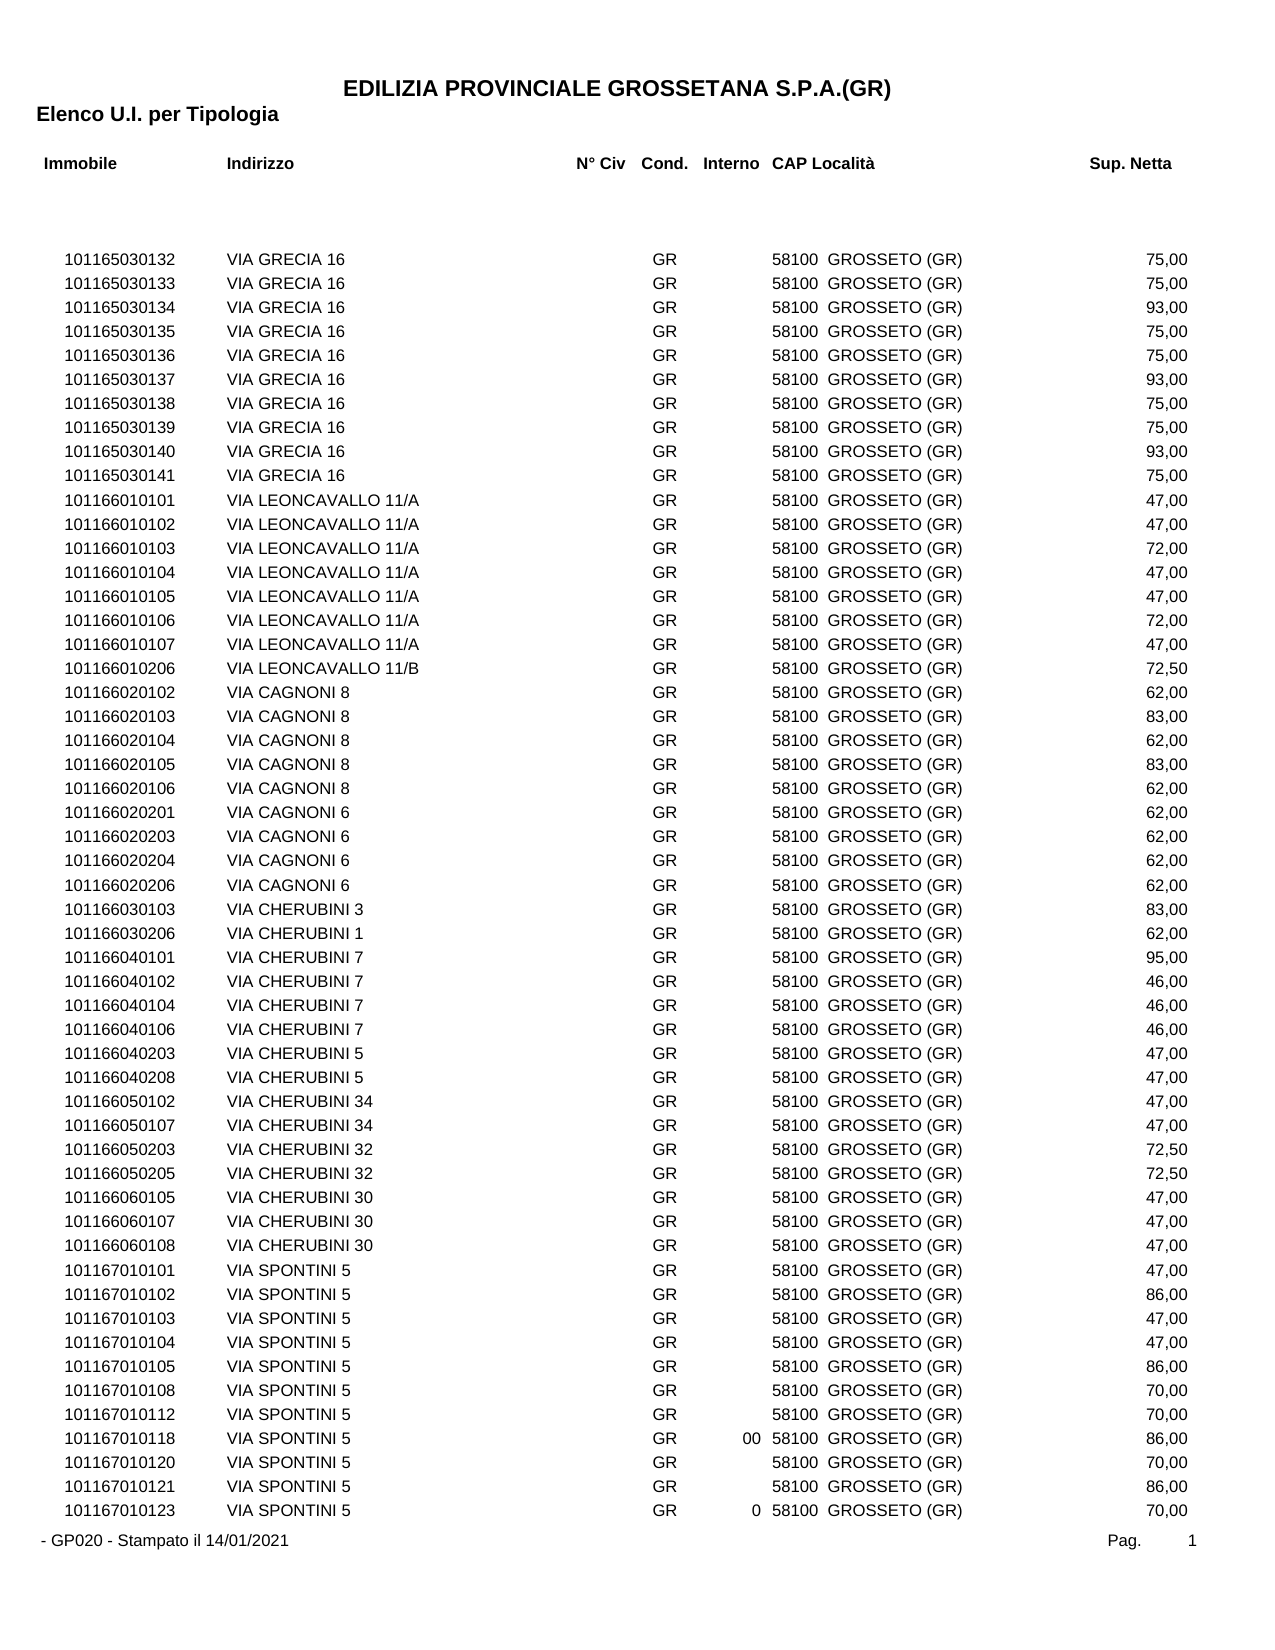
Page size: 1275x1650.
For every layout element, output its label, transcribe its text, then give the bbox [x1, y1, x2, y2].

text 101166040104 VIA CHERUBINI 7 GR 58100 GROSSETO (GR) 46,00 [25, 992, 1250, 1016]
text 101167010103 VIA SPONTINI 5 GR 58100 GROSSETO (GR) 47,00 [25, 1304, 1250, 1329]
text 101165030135 VIA GRECIA 16 GR 58100 GROSSETO (GR) 75,00 [25, 318, 1250, 342]
text 101166010103 VIA LEONCAVALLO 11/A GR 58100 GROSSETO (GR) 72,00 [25, 534, 1250, 559]
text 101167010105 VIA SPONTINI 5 GR 58100 GROSSETO (GR) 86,00 [25, 1353, 1250, 1377]
text 101166020103 VIA CAGNONI 8 GR 58100 GROSSETO (GR) 83,00 [25, 703, 1250, 727]
text 101167010118 VIA SPONTINI 5 GR 00 58100 GROSSETO (GR) 86,00 [25, 1425, 1250, 1449]
text 101167010108 VIA SPONTINI 5 GR 58100 GROSSETO (GR) 70,00 [25, 1377, 1250, 1401]
text 101166020102 VIA CAGNONI 8 GR 58100 GROSSETO (GR) 62,00 [25, 679, 1250, 703]
text 101167010120 VIA SPONTINI 5 GR 58100 GROSSETO (GR) 70,00 [25, 1449, 1250, 1473]
text 101166040106 VIA CHERUBINI 7 GR 58100 GROSSETO (GR) 46,00 [25, 1016, 1250, 1040]
text 101165030133 VIA GRECIA 16 GR 58100 GROSSETO (GR) 75,00 [25, 270, 1250, 294]
text 101166020204 VIA CAGNONI 6 GR 58100 GROSSETO (GR) 62,00 [25, 847, 1250, 871]
text 101166020105 VIA CAGNONI 8 GR 58100 GROSSETO (GR) 83,00 [25, 751, 1250, 775]
text 101166020203 VIA CAGNONI 6 GR 58100 GROSSETO (GR) 62,00 [25, 823, 1250, 847]
text 101165030136 VIA GRECIA 16 GR 58100 GROSSETO (GR) 75,00 [25, 342, 1250, 366]
text 101166020206 VIA CAGNONI 6 GR 58100 GROSSETO (GR) 62,00 [25, 871, 1250, 896]
text 101166060108 VIA CHERUBINI 30 GR 58100 GROSSETO (GR) 47,00 [25, 1232, 1250, 1256]
text 101166050203 VIA CHERUBINI 32 GR 58100 GROSSETO (GR) 72,50 [25, 1136, 1250, 1160]
text 101166030103 VIA CHERUBINI 3 GR 58100 GROSSETO (GR) 83,00 [25, 896, 1250, 919]
text 101165030140 VIA GRECIA 16 GR 58100 GROSSETO (GR) 93,00 [25, 438, 1250, 462]
text 101166010206 VIA LEONCAVALLO 11/B GR 58100 GROSSETO (GR) 72,50 [25, 655, 1250, 679]
text 101166040102 VIA CHERUBINI 7 GR 58100 GROSSETO (GR) 46,00 [25, 968, 1250, 992]
text 101166020201 VIA CAGNONI 6 GR 58100 GROSSETO (GR) 62,00 [25, 799, 1250, 823]
text 101166040208 VIA CHERUBINI 5 GR 58100 GROSSETO (GR) 47,00 [25, 1064, 1250, 1088]
text 101166010106 VIA LEONCAVALLO 11/A GR 58100 GROSSETO (GR) 72,00 [25, 607, 1250, 631]
text 101166010102 VIA LEONCAVALLO 11/A GR 58100 GROSSETO (GR) 47,00 [25, 511, 1250, 534]
text 101167010112 VIA SPONTINI 5 GR 58100 GROSSETO (GR) 70,00 [25, 1401, 1250, 1425]
text 101166060105 VIA CHERUBINI 30 GR 58100 GROSSETO (GR) 47,00 [25, 1184, 1250, 1208]
text 101165030134 VIA GRECIA 16 GR 58100 GROSSETO (GR) 93,00 [25, 294, 1250, 318]
text 101166040203 VIA CHERUBINI 5 GR 58100 GROSSETO (GR) 47,00 [25, 1040, 1250, 1064]
text 101165030137 VIA GRECIA 16 GR 58100 GROSSETO (GR) 93,00 [25, 366, 1250, 390]
text 101165030138 VIA GRECIA 16 GR 58100 GROSSETO (GR) 75,00 [25, 390, 1250, 414]
text 101166060107 VIA CHERUBINI 30 GR 58100 GROSSETO (GR) 47,00 [25, 1208, 1250, 1232]
text 101165030139 VIA GRECIA 16 GR 58100 GROSSETO (GR) 75,00 [25, 414, 1250, 438]
text 101166050107 VIA CHERUBINI 34 GR 58100 GROSSETO (GR) 47,00 [25, 1112, 1250, 1136]
text 101166050102 VIA CHERUBINI 34 GR 58100 GROSSETO (GR) 47,00 [25, 1088, 1250, 1112]
text 101166050205 VIA CHERUBINI 32 GR 58100 GROSSETO (GR) 72,50 [25, 1160, 1250, 1184]
text 101166020106 VIA CAGNONI 8 GR 58100 GROSSETO (GR) 62,00 [25, 775, 1250, 799]
text 101166030206 VIA CHERUBINI 1 GR 58100 GROSSETO (GR) 62,00 [25, 919, 1250, 944]
text 101165030132 VIA GRECIA 16 GR 58100 GROSSETO (GR) 75,00 [25, 246, 1250, 270]
text 101167010102 VIA SPONTINI 5 GR 58100 GROSSETO (GR) 86,00 [25, 1281, 1250, 1304]
text 101167010121 VIA SPONTINI 5 GR 58100 GROSSETO (GR) 86,00 [25, 1473, 1250, 1497]
text 101166040101 VIA CHERUBINI 7 GR 58100 GROSSETO (GR) 95,00 [25, 944, 1250, 968]
text 101167010101 VIA SPONTINI 5 GR 58100 GROSSETO (GR) 47,00 [25, 1256, 1250, 1281]
text 101165030141 VIA GRECIA 16 GR 58100 GROSSETO (GR) 75,00 [25, 462, 1250, 486]
text 101166010104 VIA LEONCAVALLO 11/A GR 58100 GROSSETO (GR) 47,00 [25, 559, 1250, 583]
text 101167010104 VIA SPONTINI 5 GR 58100 GROSSETO (GR) 47,00 [25, 1329, 1250, 1353]
text 101167010123 VIA SPONTINI 5 GR 0 58100 GROSSETO (GR) 70,00 [25, 1497, 1250, 1521]
text 101166010101 VIA LEONCAVALLO 11/A GR 58100 GROSSETO (GR) 47,00 [25, 486, 1250, 511]
text 101166010105 VIA LEONCAVALLO 11/A GR 58100 GROSSETO (GR) 47,00 [25, 583, 1250, 607]
text 101166010107 VIA LEONCAVALLO 11/A GR 58100 GROSSETO (GR) 47,00 [25, 631, 1250, 655]
text 101166020104 VIA CAGNONI 8 GR 58100 GROSSETO (GR) 62,00 [25, 727, 1250, 751]
